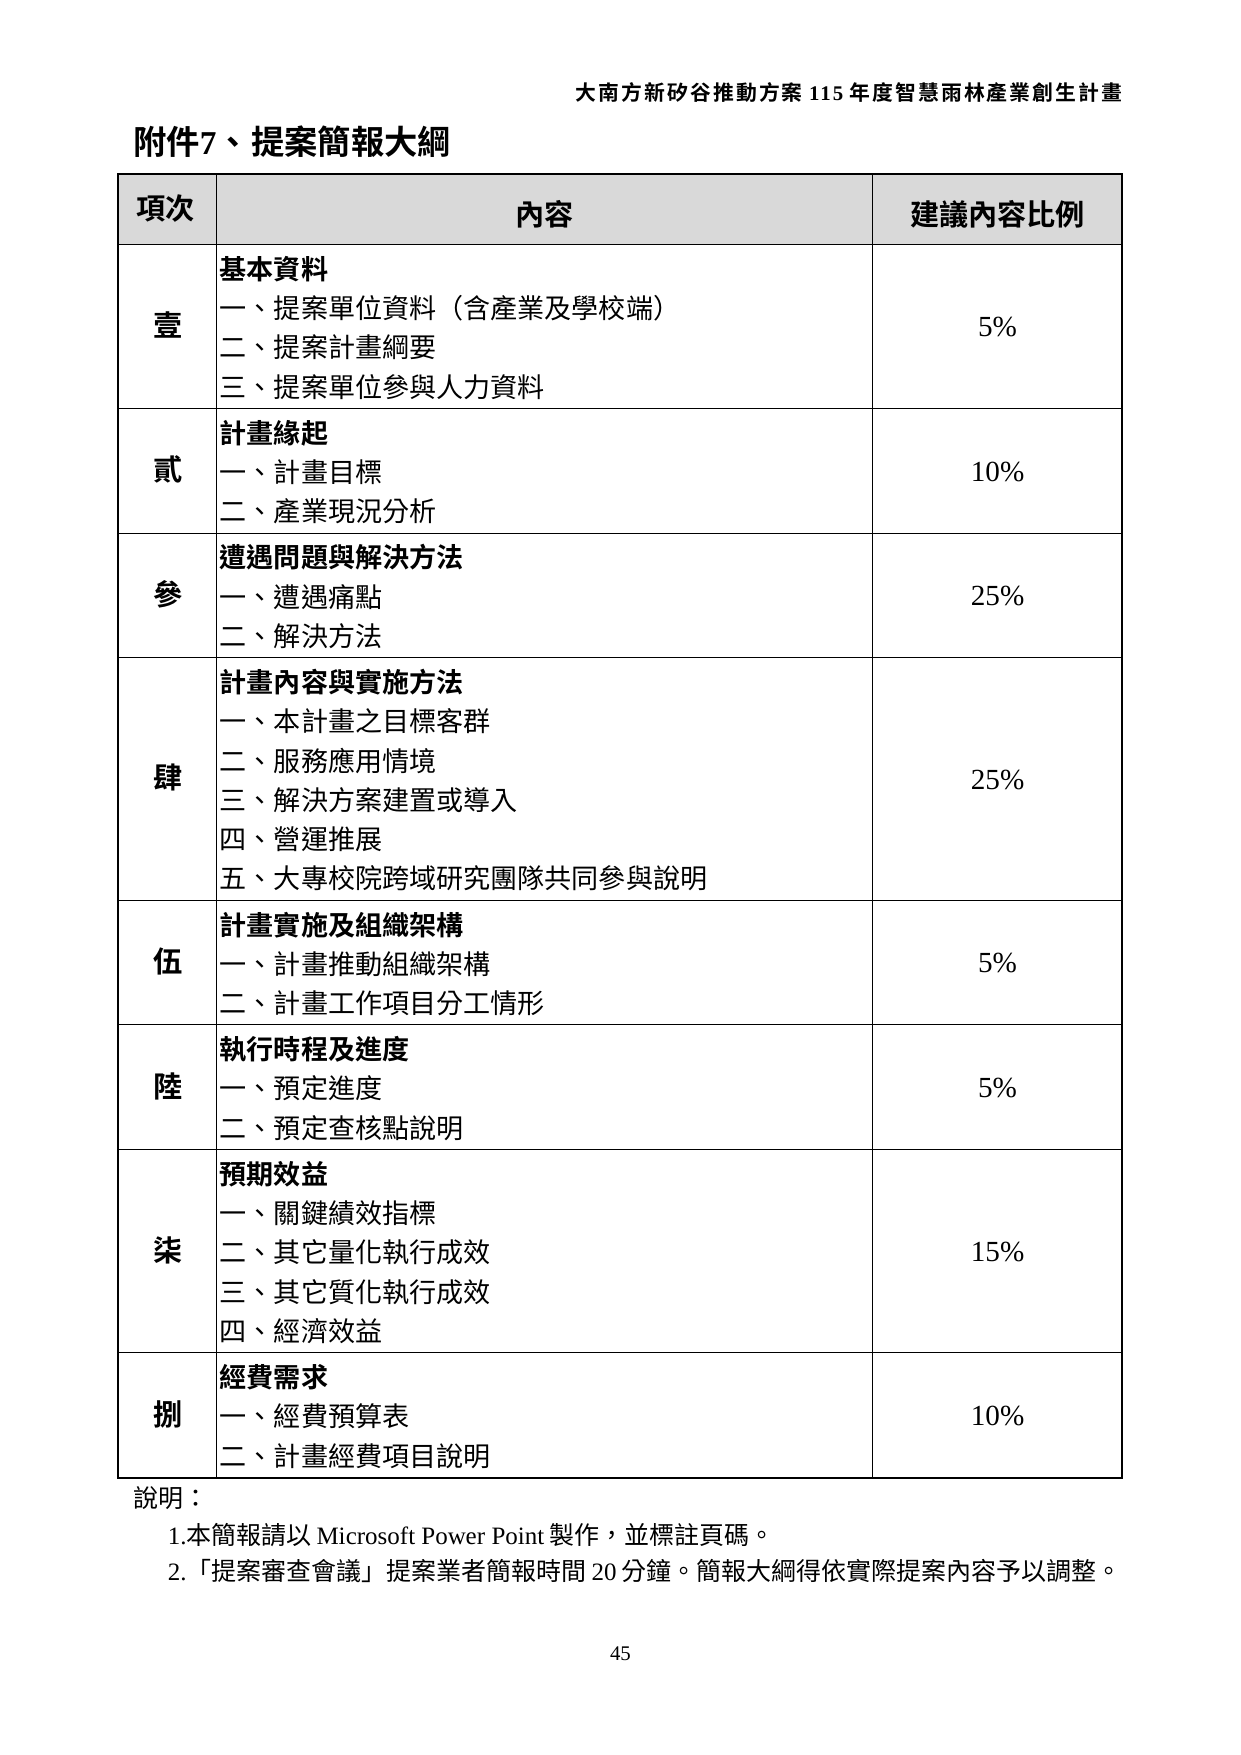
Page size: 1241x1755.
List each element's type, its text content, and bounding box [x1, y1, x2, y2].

table_cell 5% [873, 1025, 1121, 1149]
table_cell 經費需求 一、經費預算表 二、計畫經費項目說明 [217, 1353, 872, 1477]
table_cell 25% [873, 534, 1121, 657]
table_cell 5% [873, 901, 1121, 1024]
table_cell 5% [873, 245, 1121, 408]
list 提案簡報大綱 [133, 123, 1122, 162]
table_cell 貳 [119, 409, 216, 532]
table_cell 遭遇問題與解決方法 一、遭遇痛點 二、解決方法 [217, 534, 872, 657]
table_cell 計畫內容與實施方法 一、本計畫之目標客群 二、服務應用情境 三、解決方案建置或導入 四、營運推展 五、大專校院跨域研究團隊共同參與說明 [217, 658, 872, 899]
text 2.「提案審查會議」提案業者簡報時間20分鐘。簡報大綱得依實際提案內容予以調整。 [168, 1551, 1122, 1588]
table_cell 參 [119, 534, 216, 657]
table_header 內容 [217, 175, 872, 244]
table_cell 壹 [119, 245, 216, 408]
table_header 項次 [119, 175, 216, 244]
table_cell 計畫實施及組織架構 一、計畫推動組織架構 二、計畫工作項目分工情形 [217, 901, 872, 1024]
text 說明： [133, 1479, 1122, 1515]
table_cell 伍 [119, 901, 216, 1024]
table_cell 10% [873, 409, 1121, 532]
table_cell 15% [873, 1150, 1121, 1352]
table_cell 捌 [119, 1353, 216, 1477]
table_cell 陸 [119, 1025, 216, 1149]
table_cell 基本資料 一、提案單位資料（含產業及學校端） 二、提案計畫綱要 三、提案單位參與人力資料 [217, 245, 872, 408]
table_cell 10% [873, 1353, 1121, 1477]
table_cell 預期效益 一、關鍵績效指標 二、其它量化執行成效 三、其它質化執行成效 四、經濟效益 [217, 1150, 872, 1352]
table_header 建議內容比例 [873, 175, 1121, 244]
text 1.本簡報請以Microsoft Power Point製作，並標註頁碼。 [168, 1515, 1122, 1551]
table_cell 25% [873, 658, 1121, 899]
table_cell 肆 [119, 658, 216, 899]
table_cell 計畫緣起 一、計畫目標 二、產業現況分析 [217, 409, 872, 532]
table_cell 柒 [119, 1150, 216, 1352]
table_cell 執行時程及進度 一、預定進度 二、預定查核點說明 [217, 1025, 872, 1149]
